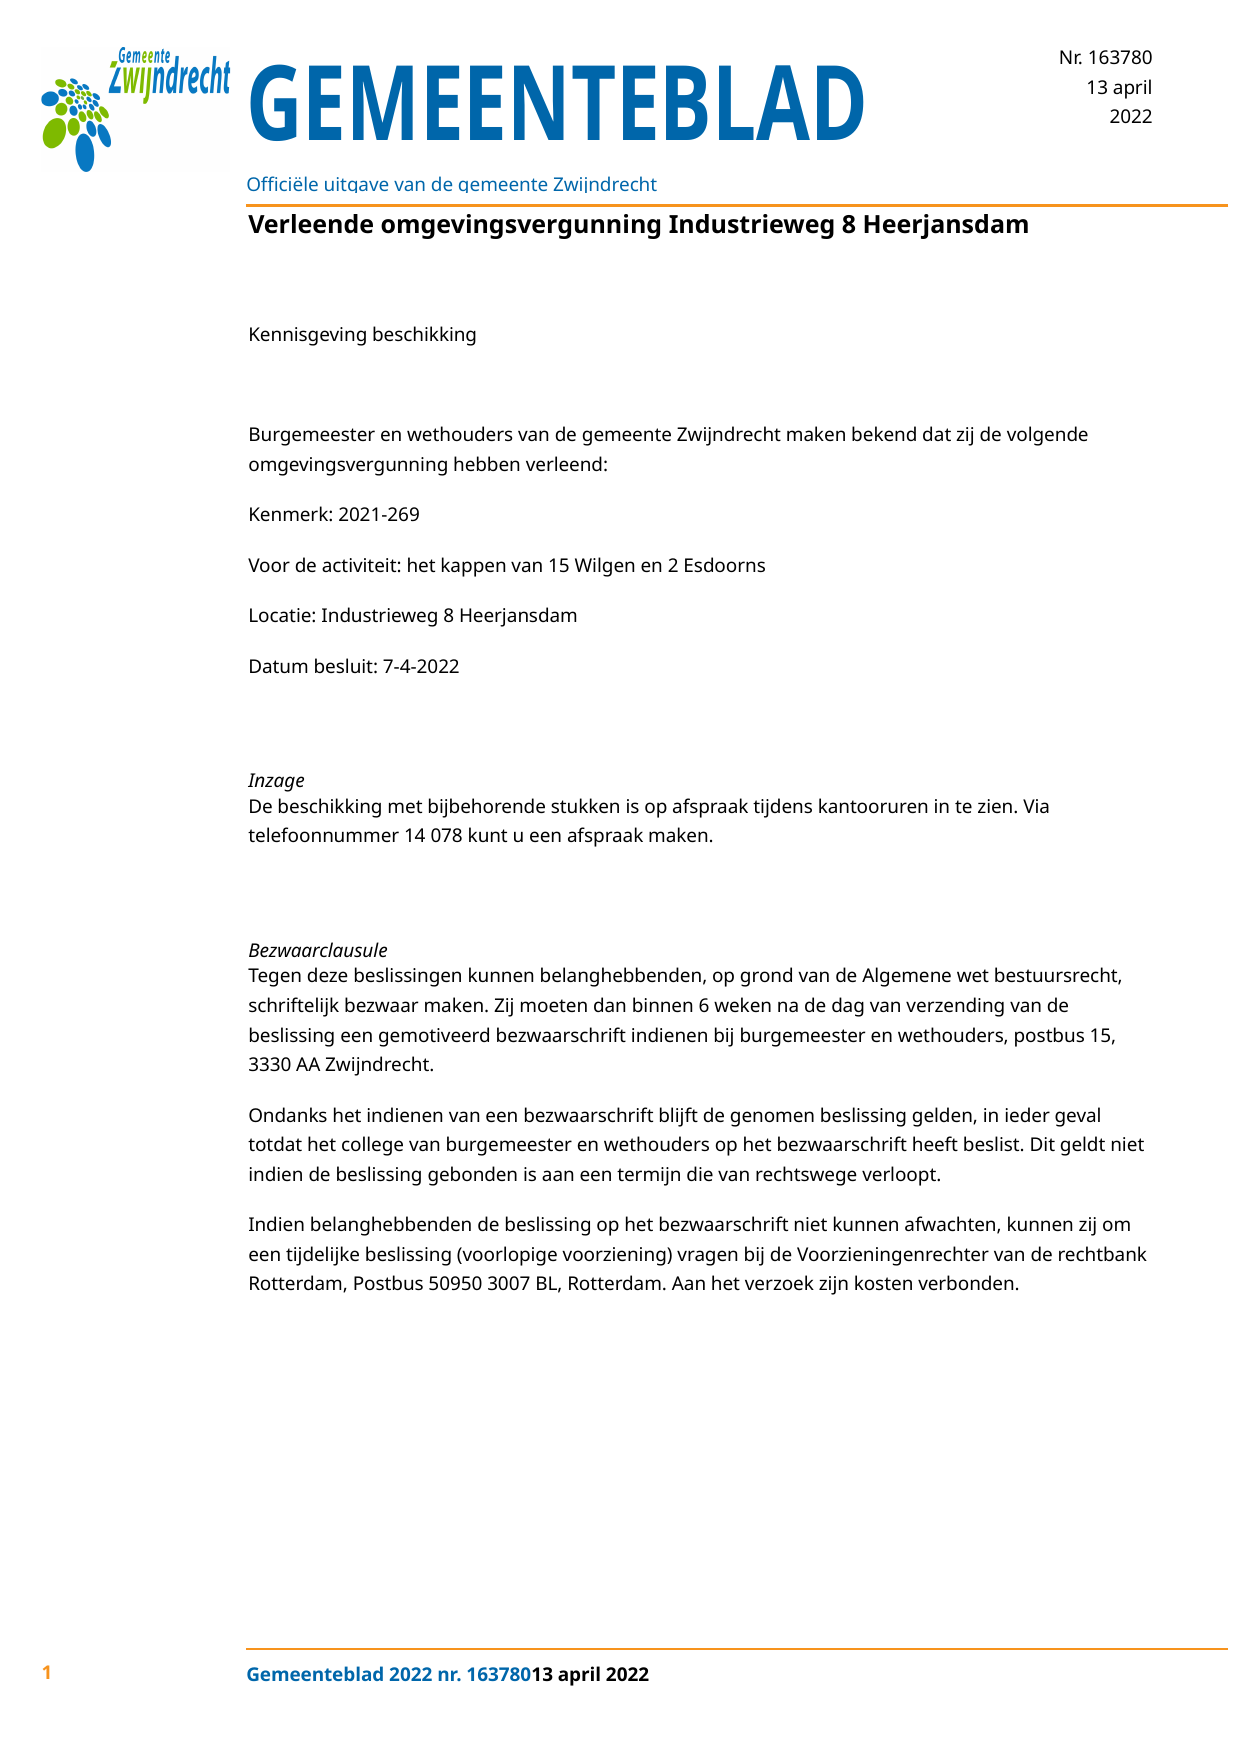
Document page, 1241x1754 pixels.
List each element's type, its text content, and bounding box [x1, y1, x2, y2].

text Indien belanghebbenden de beslissing op het bezwaarschrift niet kunnen afwachten, kunnen zij om een tijdelijke beslissing (voorlopige voorziening) vragen bij de Voorzieningenrechter van de rechtbank Rotterdam, Postbus 50950 3007 BL, Rotterdam. Aan het verzoek zijn kosten verbonden. [248, 1211, 1152, 1296]
text Locatie: Industrieweg 8 Heerjansdam [248, 602, 1152, 628]
text De beschikking met bijbehorende stukken is op afspraak tijdens kantooruren in te zien. Via telefoonnummer 14 078 kunt u een afspraak maken. [248, 793, 1152, 848]
text Verleende omgevingsvergunning Industrieweg 8 Heerjansdam [248, 207, 1152, 241]
text Kenmerk: 2021-269 [248, 502, 1152, 527]
text Burgemeester en wethouders van de gemeente Zwijndrecht maken bekend dat zij de volgende omgevingsvergunning hebben verleend: [248, 422, 1152, 477]
text Tegen deze beslissingen kunnen belanghebbenden, op grond van de Algemene wet bestuursrecht, schriftelijk bezwaar maken. Zij moeten dan binnen 6 weken na de dag van verzending van de beslissing een gemotiveerd bezwaarschrift indienen bij burgemeester en wethouders, postbus 15, 3330 AA Zwijndrecht. [248, 963, 1152, 1077]
text Inzage [248, 767, 1152, 793]
text Kennisgeving beschikking [248, 321, 1152, 346]
picture [41, 47, 231, 172]
text Datum besluit: 7-4-2022 [248, 653, 1152, 678]
text Voor de activiteit: het kappen van 15 Wilgen en 2 Esdoorns [248, 552, 1152, 578]
text Ondanks het indienen van een bezwaarschrift blijft de genomen beslissing gelden, in ieder geval totdat het college van burgemeester en wethouders op het bezwaarschrift heeft beslist. Dit geldt niet indien de beslissing gebonden is aan een termijn die van rechtswege verloopt. [248, 1102, 1152, 1187]
text Bezwaarclausule [248, 937, 1152, 963]
